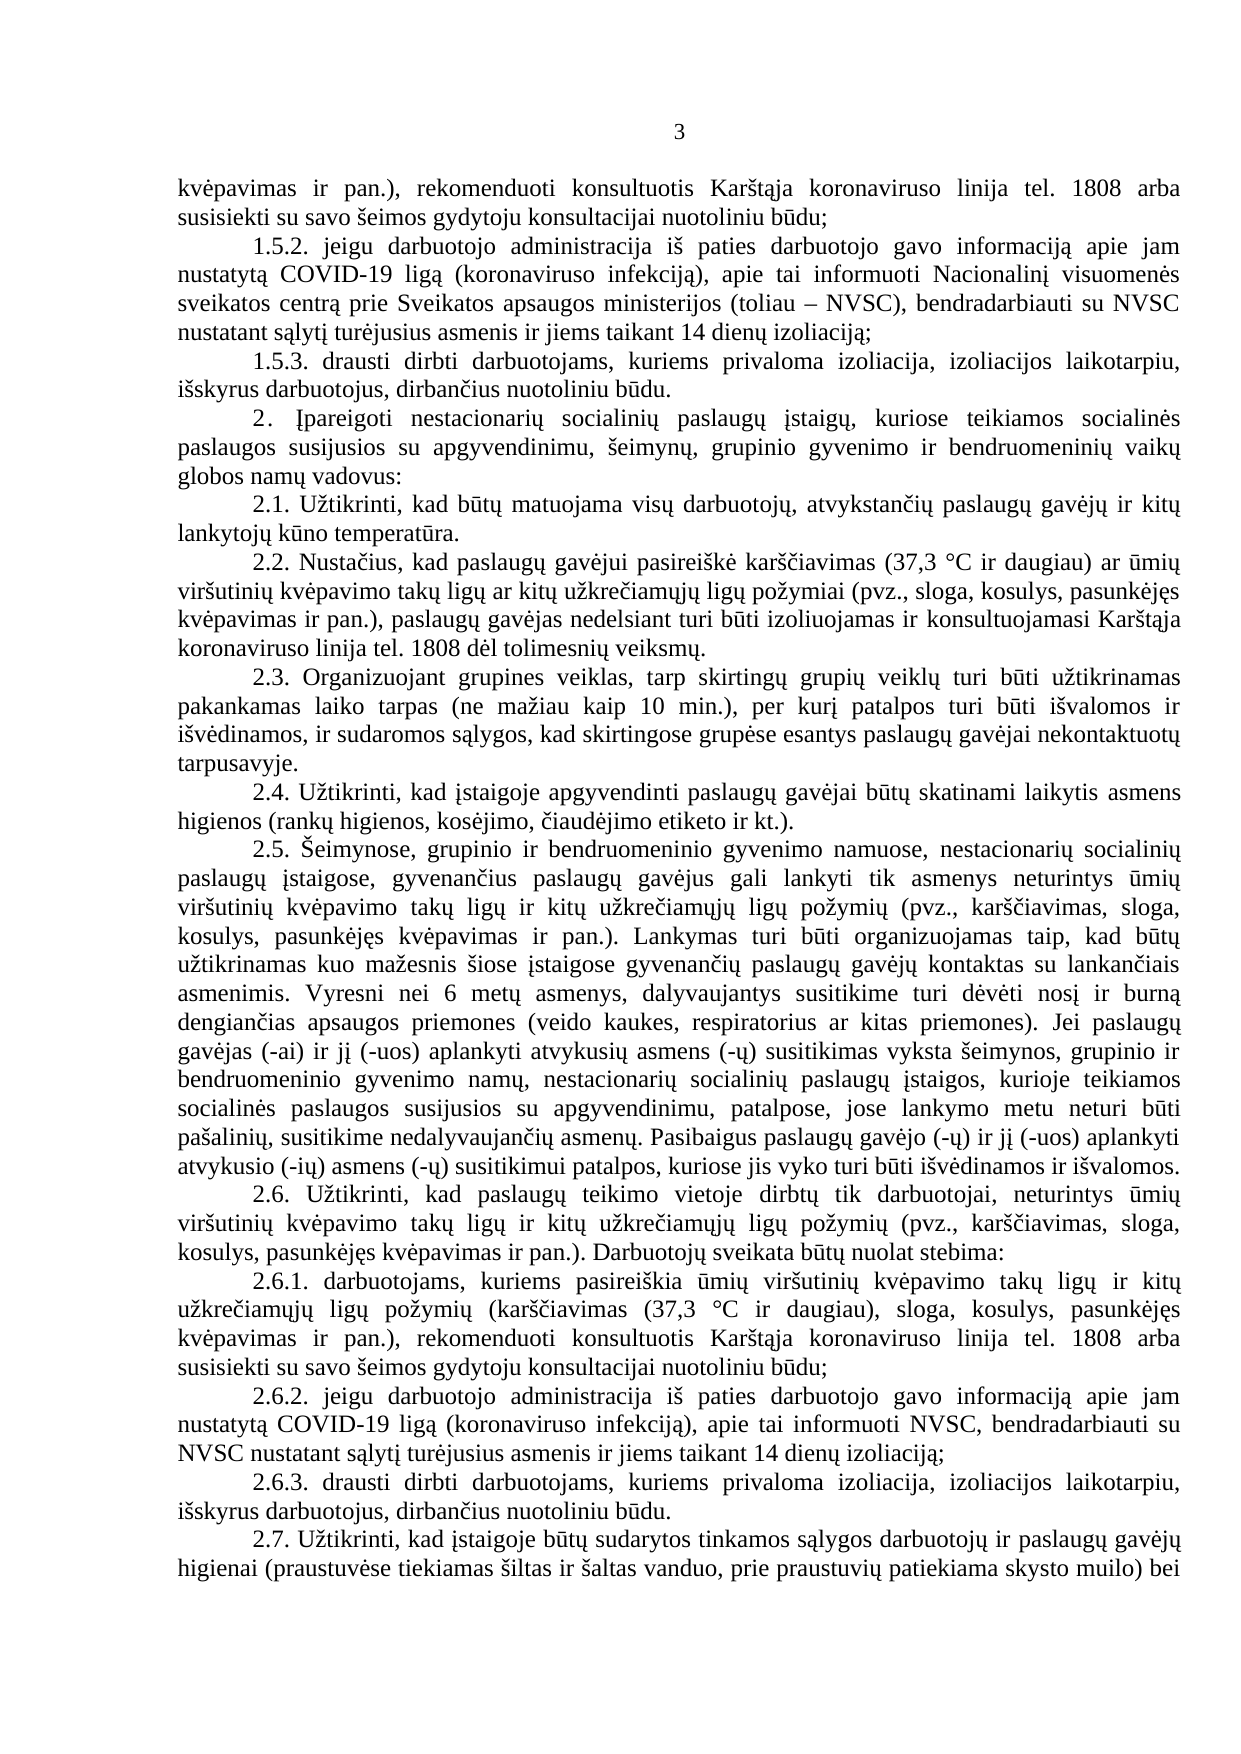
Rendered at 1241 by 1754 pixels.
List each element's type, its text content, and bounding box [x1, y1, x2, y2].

text 2.6.1. darbuotojams, kuriems pasireiškia ūmių viršutinių kvėpavimo takų ligų ir kitų užkrečiamųjų ligų požymių (karščiavimas (37,3 °C ir daugiau), sloga, kosulys, pasunkėjęs kvėpavimas ir pan.), rekomenduoti konsultuotis Karštąja koronaviruso linija tel. 1808 arba susisiekti su savo šeimos gydytoju konsultacijai nuotoliniu būdu; [177, 1266, 1181, 1381]
text 2.3. Organizuojant grupines veiklas, tarp skirtingų grupių veiklų turi būti užtikrinamas pakankamas laiko tarpas (ne mažiau kaip 10 min.), per kurį patalpos turi būti išvalomos ir išvėdinamos, ir sudaromos sąlygos, kad skirtingose grupėse esantys paslaugų gavėjai nekontaktuotų tarpusavyje. [177, 662, 1181, 777]
text 1.5.2. jeigu darbuotojo administracija iš paties darbuotojo gavo informaciją apie jam nustatytą COVID-19 ligą (koronaviruso infekciją), apie tai informuoti Nacionalinį visuomenės sveikatos centrą prie Sveikatos apsaugos ministerijos (toliau – NVSC), bendradarbiauti su NVSC nustatant sąlytį turėjusius asmenis ir jiems taikant 14 dienų izoliaciją; [177, 231, 1181, 346]
text 2.6. Užtikrinti, kad paslaugų teikimo vietoje dirbtų tik darbuotojai, neturintys ūmių viršutinių kvėpavimo takų ligų ir kitų užkrečiamųjų ligų požymių (pvz., karščiavimas, sloga, kosulys, pasunkėjęs kvėpavimas ir pan.). Darbuotojų sveikata būtų nuolat stebima: [177, 1179, 1181, 1266]
text 2.6.3. drausti dirbti darbuotojams, kuriems privaloma izoliacija, izoliacijos laikotarpiu, išskyrus darbuotojus, dirbančius nuotoliniu būdu. [177, 1467, 1181, 1524]
text 2.1. Užtikrinti, kad būtų matuojama visų darbuotojų, atvykstančių paslaugų gavėjų ir kitų lankytojų kūno temperatūra. [177, 489, 1181, 547]
text 2.2. Nustačius, kad paslaugų gavėjui pasireiškė karščiavimas (37,3 °C ir daugiau) ar ūmių viršutinių kvėpavimo takų ligų ar kitų užkrečiamųjų ligų požymiai (pvz., sloga, kosulys, pasunkėjęs kvėpavimas ir pan.), paslaugų gavėjas nedelsiant turi būti izoliuojamas ir konsultuojamasi Karštąja koronaviruso linija tel. 1808 dėl tolimesnių veiksmų. [177, 547, 1181, 662]
text 2.5. Šeimynose, grupinio ir bendruomeninio gyvenimo namuose, nestacionarių socialinių paslaugų įstaigose, gyvenančius paslaugų gavėjus gali lankyti tik asmenys neturintys ūmių viršutinių kvėpavimo takų ligų ir kitų užkrečiamųjų ligų požymių (pvz., karščiavimas, sloga, kosulys, pasunkėjęs kvėpavimas ir pan.). Lankymas turi būti organizuojamas taip, kad būtų užtikrinamas kuo mažesnis šiose įstaigose gyvenančių paslaugų gavėjų kontaktas su lankančiais asmenimis. Vyresni nei 6 metų asmenys, dalyvaujantys susitikime turi dėvėti nosį ir burną dengiančias apsaugos priemones (veido kaukes, respiratorius ar kitas priemones). Jei paslaugų gavėjas (-ai) ir jį (-uos) aplankyti atvykusių asmens (-ų) susitikimas vyksta šeimynos, grupinio ir bendruomeninio gyvenimo namų, nestacionarių socialinių paslaugų įstaigos, kurioje teikiamos socialinės paslaugos susijusios su apgyvendinimu, patalpose, jose lankymo metu neturi būti pašalinių, susitikime nedalyvaujančių asmenų. Pasibaigus paslaugų gavėjo (-ų) ir jį (-uos) aplankyti atvykusio (-ių) asmens (-ų) susitikimui patalpos, kuriose jis vyko turi būti išvėdinamos ir išvalomos. [177, 834, 1181, 1179]
text 2.6.2. jeigu darbuotojo administracija iš paties darbuotojo gavo informaciją apie jam nustatytą COVID-19 ligą (koronaviruso infekciją), apie tai informuoti NVSC, bendradarbiauti su NVSC nustatant sąlytį turėjusius asmenis ir jiems taikant 14 dienų izoliaciją; [177, 1381, 1181, 1467]
text 2.7. Užtikrinti, kad įstaigoje būtų sudarytos tinkamos sąlygos darbuotojų ir paslaugų gavėjų higienai (praustuvėse tiekiamas šiltas ir šaltas vanduo, prie praustuvių patiekiama skysto muilo) bei [177, 1524, 1181, 1582]
text 2.4. Užtikrinti, kad įstaigoje apgyvendinti paslaugų gavėjai būtų skatinami laikytis asmens higienos (rankų higienos, kosėjimo, čiaudėjimo etiketo ir kt.). [177, 777, 1181, 834]
text 2. Įpareigoti nestacionarių socialinių paslaugų įstaigų, kuriose teikiamos socialinės paslaugos susijusios su apgyvendinimu, šeimynų, grupinio gyvenimo ir bendruomeninių vaikų globos namų vadovus: [177, 403, 1181, 489]
text kvėpavimas ir pan.), rekomenduoti konsultuotis Karštąja koronaviruso linija tel. 1808 arba susisiekti su savo šeimos gydytoju konsultacijai nuotoliniu būdu; [177, 173, 1181, 231]
text 1.5.3. drausti dirbti darbuotojams, kuriems privaloma izoliacija, izoliacijos laikotarpiu, išskyrus darbuotojus, dirbančius nuotoliniu būdu. [177, 346, 1181, 403]
